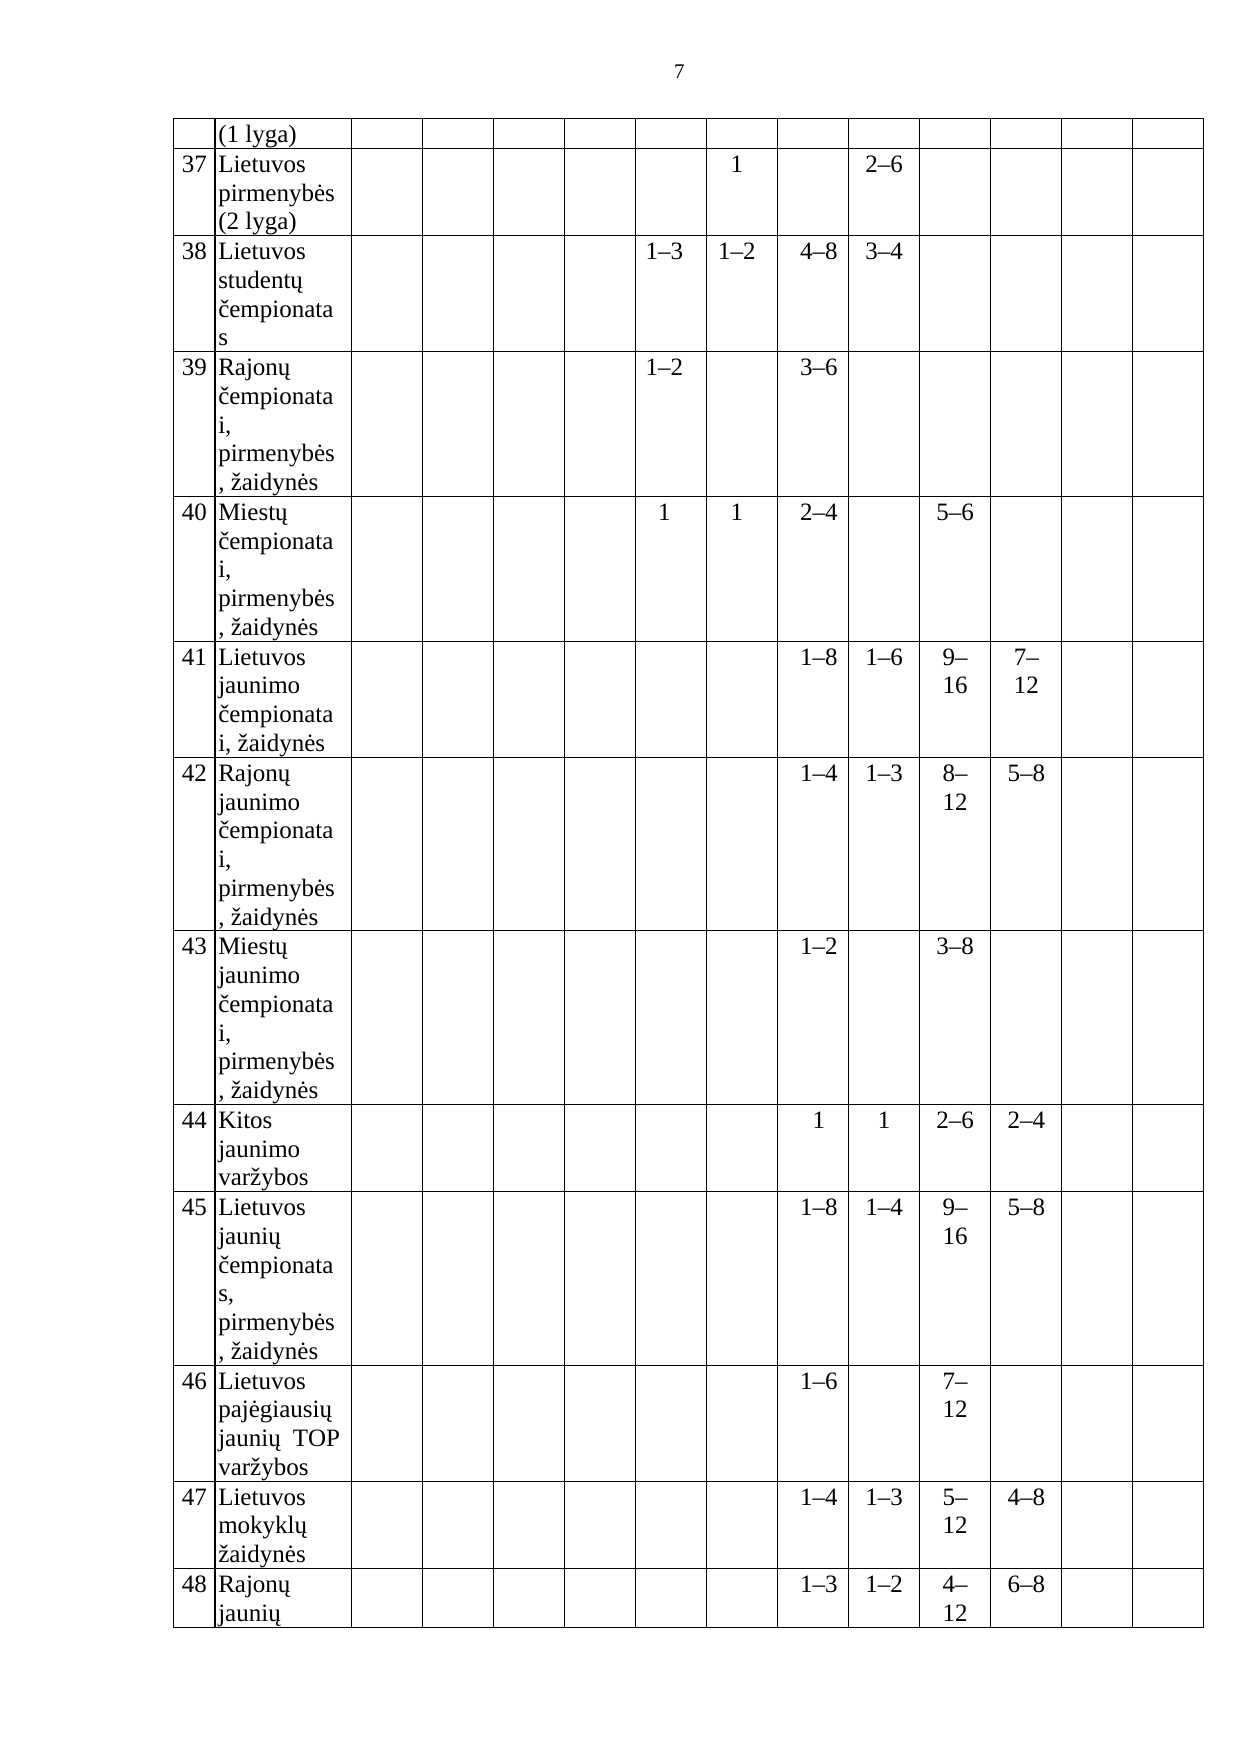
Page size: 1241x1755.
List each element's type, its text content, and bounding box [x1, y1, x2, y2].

table_cell [352, 236, 422, 351]
table_cell 5–8 [991, 758, 1061, 930]
table_cell [565, 526, 635, 641]
table_cell 4–8 [778, 236, 848, 351]
table_cell [1133, 931, 1203, 1104]
table_cell 4–12 [979, 1569, 990, 1627]
table_cell [920, 149, 990, 235]
table_cell [494, 1134, 564, 1191]
table_cell [494, 526, 564, 641]
table_cell 1–8 [778, 642, 848, 757]
table_cell [778, 149, 848, 235]
table_cell 38 [174, 265, 214, 351]
table_cell [494, 1221, 564, 1365]
table_cell [423, 149, 493, 235]
table_cell 1 [849, 1105, 919, 1191]
table_cell 7–12 [991, 642, 1061, 757]
table_cell [1133, 1105, 1203, 1191]
table_cell 1 [707, 497, 777, 641]
table_cell [1133, 236, 1203, 351]
table_cell [352, 352, 422, 496]
table_cell [423, 352, 493, 496]
table_cell [1133, 497, 1203, 641]
table_cell 9–16 [920, 1192, 990, 1365]
table_cell [423, 497, 493, 641]
table_cell 43 [174, 960, 214, 1104]
table_cell 5–8 [991, 1192, 1061, 1365]
table_cell Rajonų čempionatai, pirmenybės, žaidynės [340, 352, 351, 496]
table_cell [494, 787, 564, 930]
table_cell 1–2 [849, 1569, 919, 1627]
table_cell [636, 1482, 706, 1568]
table_cell [849, 497, 919, 641]
table_cell [1062, 526, 1132, 641]
table_cell [991, 119, 1061, 148]
table_cell [1062, 381, 1132, 496]
table_cell [636, 1105, 706, 1191]
table_cell [423, 119, 493, 148]
table_cell 8–12 [920, 758, 990, 930]
table_cell [991, 149, 1061, 235]
table_cell [494, 960, 564, 1104]
table_cell [423, 1482, 493, 1568]
table_cell [565, 265, 635, 351]
table_cell [1062, 1221, 1132, 1365]
table_cell 1–2 [636, 352, 706, 496]
table_cell [1062, 1134, 1132, 1191]
table_cell [849, 352, 919, 496]
table_cell Kitos jaunimo varžybos [340, 1105, 351, 1191]
table_cell [707, 758, 777, 930]
table_cell [352, 1482, 422, 1568]
table_cell [849, 1366, 919, 1481]
table_cell [565, 1511, 635, 1568]
table_cell 46 [174, 1394, 214, 1481]
table_cell [1062, 1511, 1132, 1568]
table_cell 37 [174, 178, 214, 235]
table_cell [920, 119, 990, 148]
table_cell [565, 178, 635, 235]
table_cell [565, 1394, 635, 1481]
table_cell [707, 1192, 777, 1365]
table_cell [494, 1394, 564, 1481]
table_cell [494, 1598, 564, 1627]
table_cell 1–4 [849, 1192, 919, 1365]
table_cell 1 [778, 1105, 848, 1191]
table_cell [707, 1105, 777, 1191]
table_cell 1–4 [778, 1482, 848, 1568]
table_cell [565, 1598, 635, 1627]
table_cell 40 [174, 526, 214, 641]
table_cell [352, 758, 422, 930]
table_cell [352, 1105, 422, 1191]
table_cell [423, 1105, 493, 1191]
table_cell 1–3 [849, 758, 919, 930]
table_cell 9–16 [920, 642, 990, 757]
table_cell [565, 960, 635, 1104]
table_cell Miestų jaunimo čempionatai, pirmenybės, žaidynės [340, 931, 351, 1104]
table_cell [1133, 119, 1203, 148]
table_cell [1133, 1482, 1203, 1568]
table_cell [352, 642, 422, 757]
table_cell [423, 642, 493, 757]
table_cell 45 [174, 1221, 214, 1365]
table_cell [352, 119, 422, 148]
table_cell 5–6 [920, 497, 990, 641]
table_cell [494, 381, 564, 496]
table_cell [494, 671, 564, 757]
table_cell 2–6 [920, 1105, 990, 1191]
table_cell [1133, 1192, 1203, 1365]
table_cell 48 [174, 1598, 214, 1627]
table_cell [991, 352, 1061, 496]
table_cell Lietuvos mokyklų žaidynės [340, 1482, 351, 1568]
table_cell Miestų čempionatai, pirmenybės, žaidynės [340, 497, 351, 641]
table_cell [494, 119, 564, 148]
table_cell [1133, 1366, 1203, 1481]
table_cell [1133, 642, 1203, 757]
table_cell [636, 1366, 706, 1481]
table_cell [565, 1134, 635, 1191]
table_cell 5–12 [920, 1482, 990, 1568]
table_cell [1133, 758, 1203, 930]
table_cell 1 [707, 149, 777, 235]
table_cell 36 [174, 119, 214, 148]
table_cell 1–2 [778, 931, 848, 1104]
table_cell 4–8 [991, 1482, 1061, 1568]
table_cell [707, 352, 777, 496]
table_cell [1062, 265, 1132, 351]
table_cell 3–8 [920, 931, 990, 1104]
table_cell 4–12 [920, 1569, 931, 1627]
table_cell [1133, 352, 1203, 496]
table_cell [423, 758, 493, 930]
table_cell [636, 642, 706, 757]
table_cell [636, 1569, 706, 1627]
table_cell [920, 236, 990, 351]
table_cell [707, 1366, 777, 1481]
table_cell [1062, 787, 1132, 930]
table_cell [1062, 960, 1132, 1104]
table_cell 1–6 [778, 1366, 848, 1481]
table_cell 1 [636, 497, 706, 641]
table_cell 44 [174, 1134, 214, 1191]
table_cell [707, 1482, 777, 1568]
table_cell [565, 119, 635, 148]
table_cell [1062, 119, 1132, 148]
table_cell 6–8 [991, 1569, 1061, 1627]
table_cell [423, 1569, 493, 1627]
table_cell [494, 178, 564, 235]
table_cell [565, 1221, 635, 1365]
table_cell 1–3 [849, 1482, 919, 1568]
table_cell 1–4 [778, 758, 848, 930]
table_cell [565, 381, 635, 496]
table_cell [849, 119, 919, 148]
table_cell Lietuvos jaunių čempionatas, pirmenybės, žaidynės [340, 1192, 351, 1365]
table_cell Rajonų jaunimo čempionatai, pirmenybės, žaidynės [340, 758, 351, 930]
table_cell [423, 236, 493, 351]
table_cell [636, 119, 706, 148]
table_cell [1133, 1569, 1203, 1627]
table_cell [707, 119, 777, 148]
table_cell [920, 352, 990, 496]
table_cell Lietuvos pirmenybės (2 lyga) [340, 149, 351, 235]
table_cell 3–4 [849, 236, 919, 351]
table_cell 41 [174, 671, 214, 757]
table_cell 1–3 [778, 1569, 848, 1627]
table_cell 1–3 [636, 236, 706, 351]
table_cell [565, 671, 635, 757]
table_cell [352, 1569, 422, 1627]
table_cell [352, 497, 422, 641]
table_cell [991, 497, 1061, 641]
table_cell [1133, 149, 1203, 235]
table_cell [991, 1366, 1061, 1481]
table_cell 2–4 [778, 497, 848, 641]
table_cell [565, 787, 635, 930]
table_cell 42 [174, 787, 214, 930]
table_cell [1062, 1598, 1132, 1627]
table_cell [707, 1569, 777, 1627]
table_cell [352, 149, 422, 235]
table_cell [778, 119, 848, 148]
table_cell 47 [174, 1511, 214, 1568]
table_cell [423, 931, 493, 1104]
table_cell [707, 931, 777, 1104]
table_cell [636, 149, 706, 235]
table_cell [707, 642, 777, 757]
table_cell 2–6 [849, 149, 919, 235]
table_cell Lietuvos pajėgiausių jaunių TOP varžybos [340, 1366, 351, 1481]
table_cell [636, 758, 706, 930]
table_cell Lietuvos studentų čempionatas [340, 236, 351, 351]
table_cell [1062, 178, 1132, 235]
table_cell [1062, 671, 1132, 757]
table_cell 39 [174, 381, 214, 496]
table_cell [494, 1511, 564, 1568]
table_cell [1062, 1394, 1132, 1481]
table_cell 7–12 [920, 1366, 990, 1481]
table_cell [352, 1192, 422, 1365]
table_cell [352, 931, 422, 1104]
table_cell 1–6 [849, 642, 919, 757]
table_cell [494, 265, 564, 351]
table_cell Lietuvos jaunimo čempionatai, žaidynės [340, 642, 351, 757]
table_cell 2–4 [991, 1105, 1061, 1191]
table_cell 3–6 [778, 352, 848, 496]
table_cell [423, 1192, 493, 1365]
table_cell [991, 236, 1061, 351]
table_cell [423, 1366, 493, 1481]
table_cell [991, 931, 1061, 1104]
table_cell [636, 1192, 706, 1365]
table_cell 1–2 [707, 236, 777, 351]
table_cell [352, 1366, 422, 1481]
table_cell [636, 931, 706, 1104]
table_cell 1–8 [778, 1192, 848, 1365]
table_cell [849, 931, 919, 1104]
